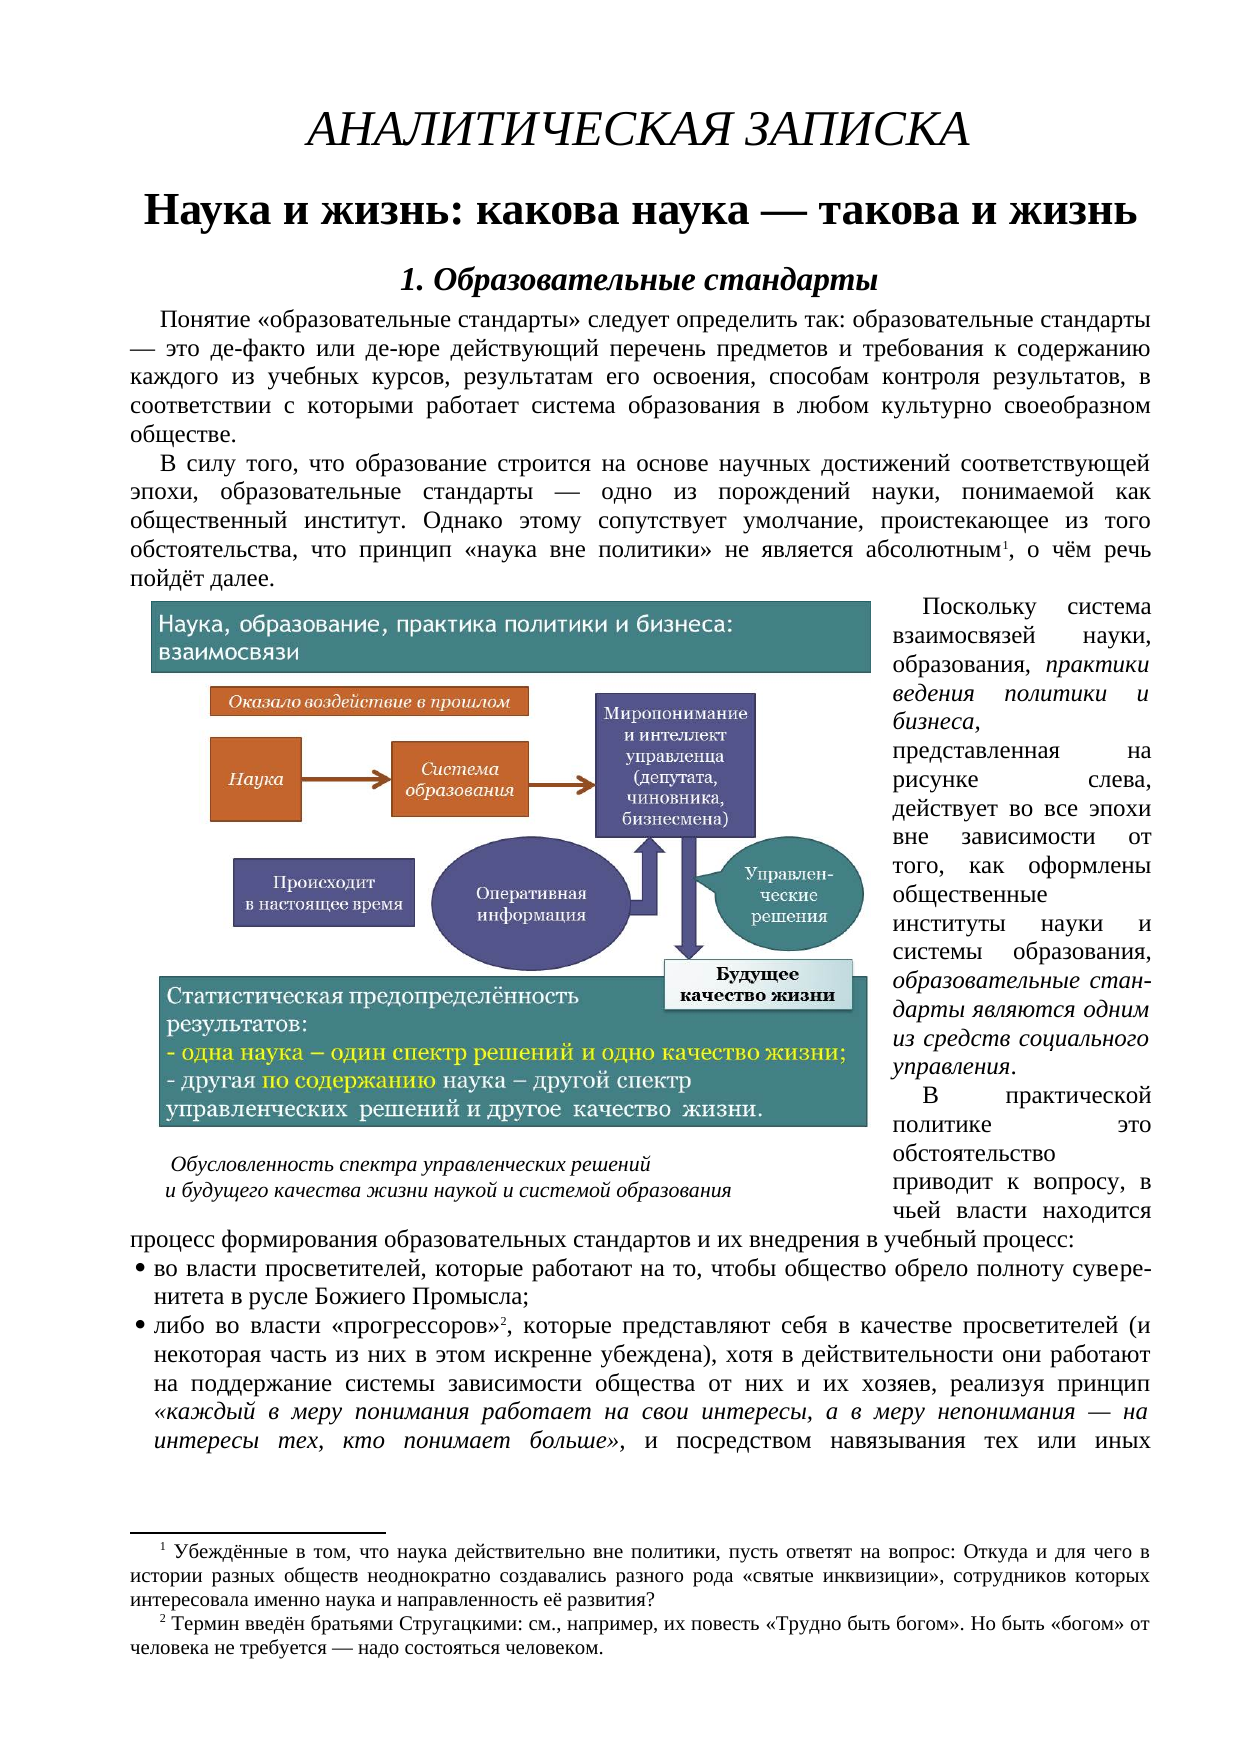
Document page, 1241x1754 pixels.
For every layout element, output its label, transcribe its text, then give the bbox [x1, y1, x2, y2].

text В практической политике это обстоятельство приводит к вопросу, в чьей власти находится процесс формирования об­ра­зовательных стандар­тов и их внедрения в учебный процесс: [130, 1080, 1152, 1253]
text Наука и жизнь: какова наука — такова и жизнь [130, 182, 1152, 234]
text Поскольку система взаимосвязей науки, образования, пра­к­тики ведения политики и бизнеса, представленная на рисунке слева, действует во все эпохи вне зависимости от того, как оформлены общественные институты науки и системы об­разования, образователь­ные стан­дарты являются одним из средств социального управления. [130, 591, 1152, 1080]
text Понятие «образовательные стандарты» следует определить так: образовательные стандарты — это де-факто или де-юре действующий перечень предметов и требования к содержанию каждого из учебных курсов, результатам его освоения, способам контроля результатов, в соответствии с которыми работает система образования в любом культурно своеобразном обществе. [130, 304, 1152, 448]
list либо во власти «прогрессоров», которые представляют себя в качестве просветителей (и некоторая часть из них в этом искренне убеждена), хотя в действительности они работают на поддержание системы зависимости общества от них и их хозяев, реализуя принцип «каждый в меру понимания работает на свои интересы, а в меру непонимания — на интересы тех, кто понимает больше», и посредством навязывания тех или иных [136, 1310, 1152, 1454]
list во власти просветителей, которые работают на то, чтобы общество обрело полноту суве­ре­нитета в русле Божиего Промысла; [136, 1253, 1152, 1310]
text аналитическая записка [130, 99, 1152, 157]
subtitle 1. Образовательные стандарты [130, 259, 1152, 298]
text В силу того, что образование строится на основе научных достижений соответствующей эпохи, образовательные стандарты — одно из порождений науки, понимаемой как общественный институт. Однако этому сопутствует умолчание, проистекающее из того обстоятельства, что принцип «наука вне политики» не является абсолютным, о чём речь пойдёт далее. [130, 448, 1152, 591]
picture [151, 601, 871, 1128]
text Убеждённые в том, что наука действительно вне политики, пусть ответят на вопрос: Откуда и для чего в истории разных обществ неоднократно создавались разного рода «святые инквизиции», сотрудников которых интересовала именно наука и направленность её развития? [130, 1539, 1152, 1611]
list Термин введён братьями Стругацкими: см., например, их повесть «Трудно быть богом». Но быть «богом» от человека не требуется — надо состояться человеком. [130, 1611, 1152, 1659]
